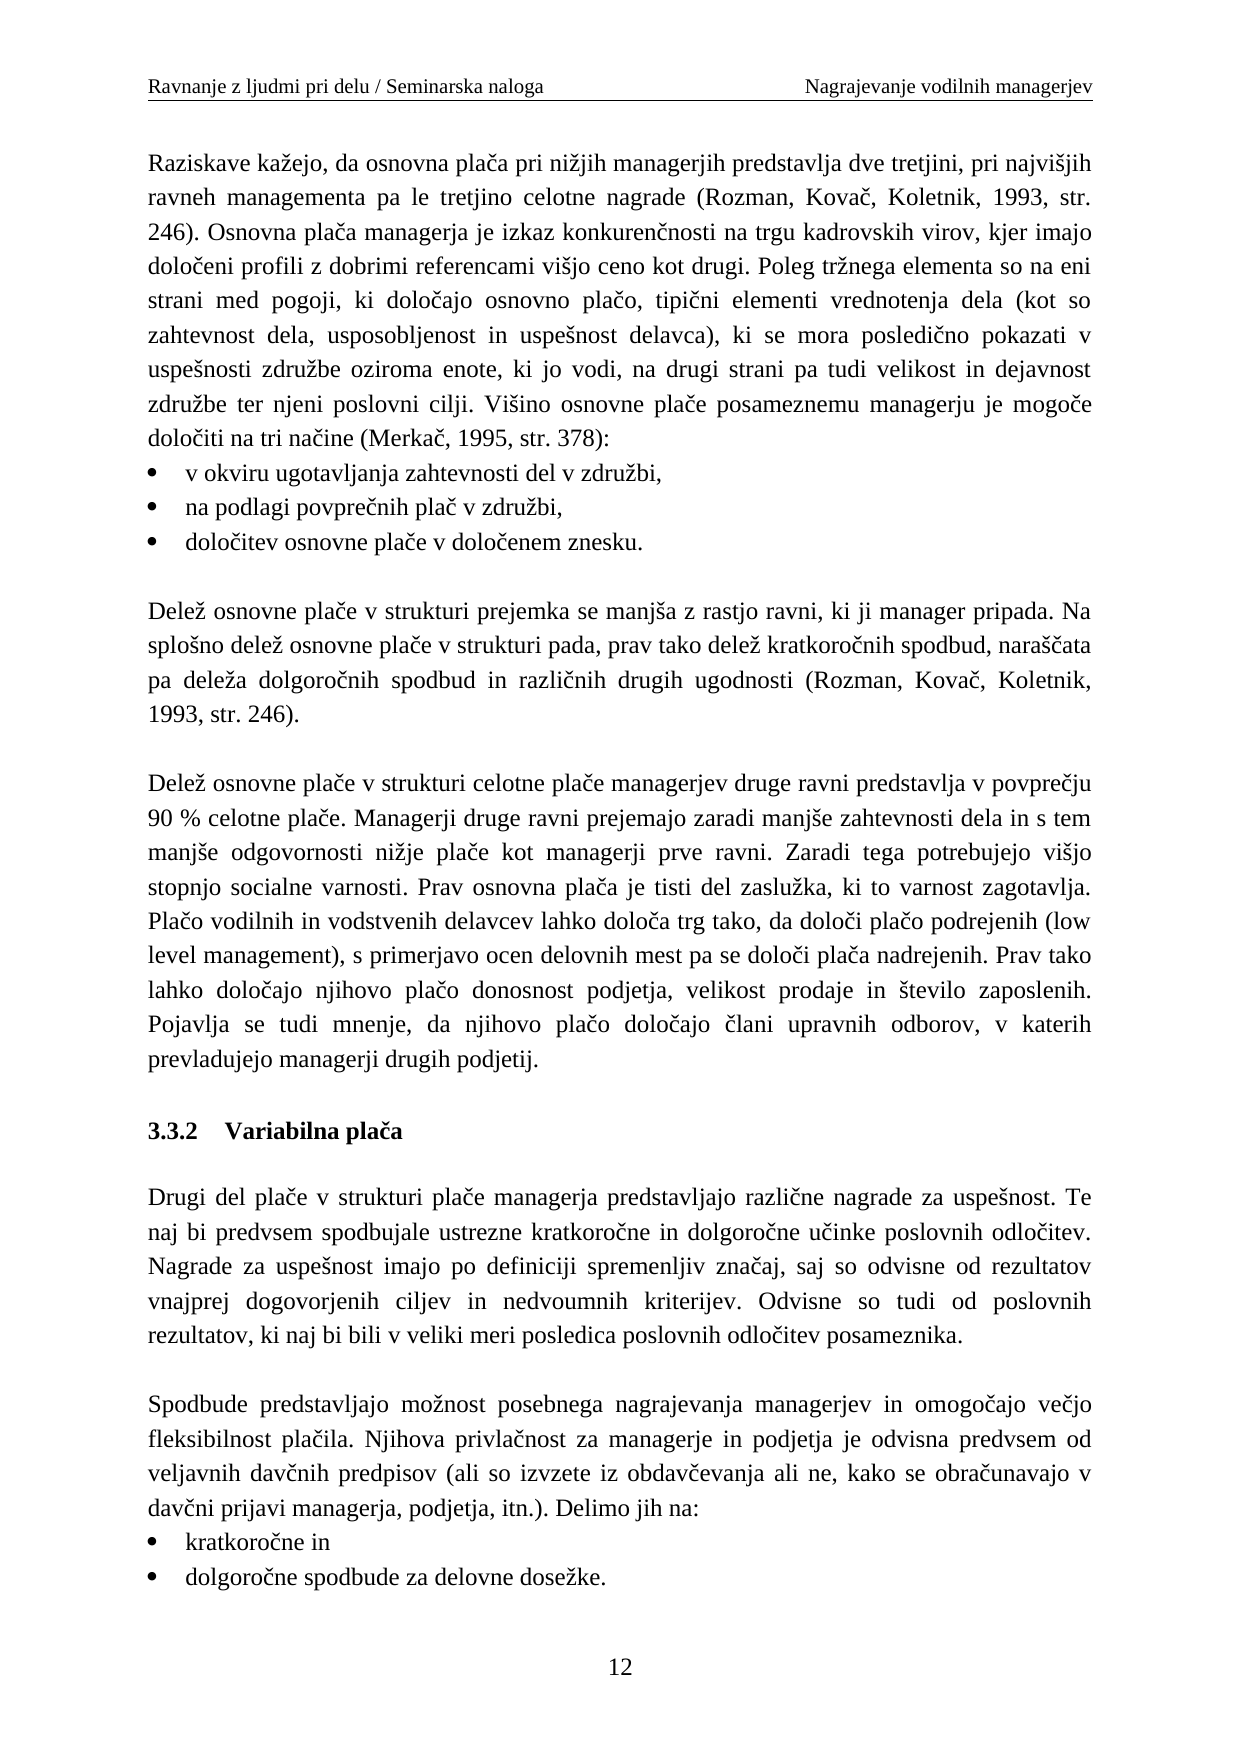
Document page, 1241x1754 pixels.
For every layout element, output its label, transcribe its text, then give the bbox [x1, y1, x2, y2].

list dolgoročne spodbude za delovne dosežke. [148, 1562, 1093, 1590]
list v okviru ugotavljanja zahtevnosti del v združbi, [148, 458, 1093, 487]
list na podlagi povprečnih plač v združbi, [148, 492, 1093, 521]
text Spodbude predstavljajo možnost posebnega nagrajevanja managerjev in omogočajo večjo fleksibilnost plačila. Njihova privlačnost za managerje in podjetja je odvisna predvsem od veljavnih davčnih predpisov (ali so izvzete iz obdavčevanja ali ne, kako se obračunavajo v davčni prijavi managerja, podjetja, itn.). Delimo jih na: [148, 1389, 1093, 1521]
text Drugi del plače v strukturi plače managerja predstavljajo različne nagrade za uspešnost. Te naj bi predvsem spodbujale ustrezne kratkoročne in dolgoročne učinke poslovnih odločitev. Nagrade za uspešnost imajo po definiciji spremenljiv značaj, saj so odvisne od rezultatov vnajprej dogovorjenih ciljev in nedvoumnih kriterijev. Odvisne so tudi od poslovnih rezultatov, ki naj bi bili v veliki meri posledica poslovnih odločitev posameznika. [148, 1182, 1093, 1349]
text Delež osnovne plače v strukturi prejemka se manjša z rastjo ravni, ki ji manager pripada. Na splošno delež osnovne plače v strukturi pada, prav tako delež kratkoročnih spodbud, naraščata pa deleža dolgoročnih spodbud in različnih drugih ugodnosti (Rozman, Kovač, Koletnik, 1993, str. 246). [148, 596, 1093, 728]
subtitle Variabilna plača [148, 1116, 1093, 1145]
text Delež osnovne plače v strukturi celotne plače managerjev druge ravni predstavlja v povprečju 90 % celotne plače. Managerji druge ravni prejemajo zaradi manjše zahtevnosti dela in s tem manjše odgovornosti nižje plače kot managerji prve ravni. Zaradi tega potrebujejo višjo stopnjo socialne varnosti. Prav osnovna plača je tisti del zaslužka, ki to varnost zagotavlja. Plačo vodilnih in vodstvenih delavcev lahko določa trg tako, da določi plačo podrejenih (low level management), s primerjavo ocen delovnih mest pa se določi plača nadrejenih. Prav tako lahko določajo njihovo plačo donosnost podjetja, velikost prodaje in število zaposlenih. Pojavlja se tudi mnenje, da njihovo plačo določajo člani upravnih odborov, v katerih prevladujejo managerji drugih podjetij. [148, 768, 1093, 1073]
list kratkoročne in [148, 1527, 1093, 1556]
text Raziskave kažejo, da osnovna plača pri nižjih managerjih predstavlja dve tretjini, pri najvišjih ravneh managementa pa le tretjino celotne nagrade (Rozman, Kovač, Koletnik, 1993, str. 246). Osnovna plača managerja je izkaz konkurenčnosti na trgu kadrovskih virov, kjer imajo določeni profili z dobrimi referencami višjo ceno kot drugi. Poleg tržnega elementa so na eni strani med pogoji, ki določajo osnovno plačo, tipični elementi vrednotenja dela (kot so zahtevnost dela, usposobljenost in uspešnost delavca), ki se mora posledično pokazati v uspešnosti združbe oziroma enote, ki jo vodi, na drugi strani pa tudi velikost in dejavnost združbe ter njeni poslovni cilji. Višino osnovne plače posameznemu managerju je mogoče določiti na tri načine (Merkač, 1995, str. 378): [148, 148, 1093, 452]
list določitev osnovne plače v določenem znesku. [148, 527, 1093, 556]
